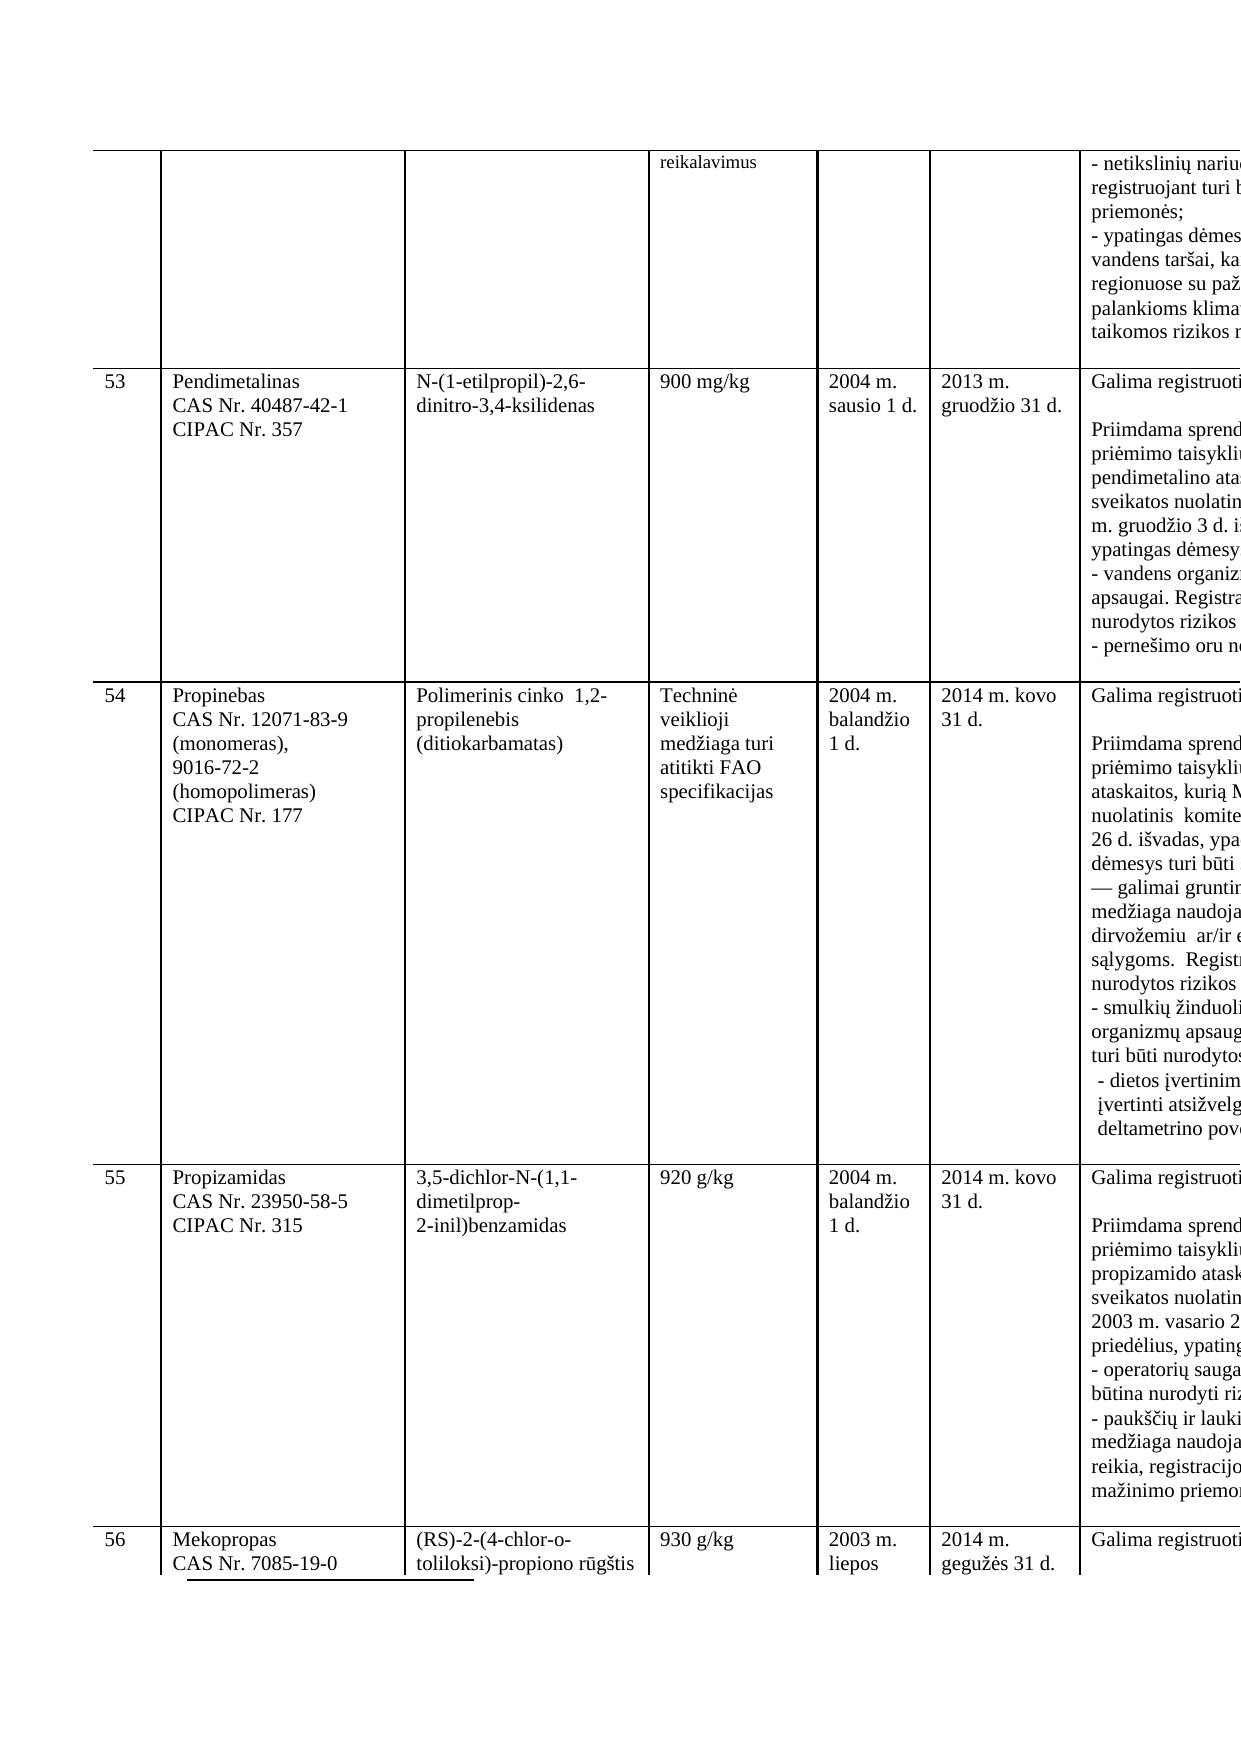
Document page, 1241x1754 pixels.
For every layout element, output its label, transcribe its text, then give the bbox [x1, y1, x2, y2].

table_cell Techninė veiklioji medžiaga turi atitikti FAO specifikacijas [650, 683, 816, 1164]
table_cell 56 [93, 1527, 160, 1575]
table_cell 53 [93, 369, 160, 681]
table_cell 920 g/kg [650, 1165, 816, 1526]
table_cell 2004 m. sausio 1 d. [819, 369, 929, 681]
table_cell 940 g/kg Veiklioji medžiaga turi atitikti Tarybos direktyvos 79/117/EEB (), atnaujintos Tarybos direktyva 90/533/EEB() reikalavimus [650, 151, 816, 368]
table_cell [93, 151, 160, 368]
table_cell Pendimetalinas CAS Nr. 40487-42-1 CIPAC Nr. 357 [162, 369, 404, 681]
table_cell Propinebas CAS Nr. 12071-83-9 (monomeras), 9016-72-2 (homopolimeras) CIPAC Nr. 177 [162, 683, 404, 1164]
table_cell Galima registruoti tik kaip augalų augimo reguliatorių. Priimdama sprendimus pagal Vertinimo ir sprendimų priėmimo taisyklių nuostatas, atsižvelgiant į maleino rūgšties hidrazido ataskaitos, kurią Maisto saugos ir gyvūnų sveikatos nuolatinis komitetas galutinai pateikė 2002 m. gruodžio 3 d. išvadas, ypač į jos I ir II priedėlius, ypatingas dėmesys turi būti skiriamas: - netikslinių nariuotakojų apsaugai. Kai reikia, registruojant turi būti nurodytos rizikos mažinimo priemonės; - ypatingas dėmesys turi būti skiriamas galimai gruntinio vandens taršai, kai veiklioji medžiaga naudojama regionuose su pažeidžiamu dirvožemiu ar/ir esant taršai palankioms klimatinėms sąlygoms. Kai reikia, turi būti taikomos rizikos mažinimo priemonės. [1081, 151, 1240, 368]
table_cell 930 g/kg [650, 1527, 816, 1575]
table_cell [162, 151, 404, 368]
table_cell (RS)-2-(4-chlor-o-toliloksi)-propiono rūgštis [406, 1527, 648, 1575]
table_cell Galima registruoti tik kaip herbicidą. Priimdama sprendimus pagal Vertinimo ir sprendimų priėmimo taisyklių nuostatas, atsižvelgiant į pendimetalino ataskaitos, kurią Maisto saugos ir gyvūnų sveikatos nuolatinis komitetas galutinai pateikė 2002 m. gruodžio 3 d. išvadas, ypač į jos I ir II priedėlius, ypatingas dėmesys turi būti skiriamas: - vandens organizmų bei netikslinių sausumos augalų apsaugai. Registracijos sąlygose, kai reikia, turi būti nurodytos rizikos mažinimo priemonės; - pernešimo oru nedideliais atstumais galimybei. [1081, 369, 1240, 681]
table_cell 54 [93, 683, 160, 1164]
table_cell 2014 m. kovo 31 d. [931, 683, 1079, 1164]
table_cell [931, 151, 1079, 368]
table_cell Propizamidas CAS Nr. 23950-58-5 CIPAC Nr. 315 [162, 1165, 404, 1526]
table_cell Galima registruoti tik kaip herbicidą. Priimdama sprendimus pagal Vertinimo ir sprendimų priėmimo taisyklių nuostatas, atsižvelgiant į propizamido ataskaitos, kurią Maisto saugos ir gyvūnų sveikatos nuolatinis komitetas galutinai pateikė 2003 m. vasario 26 d. išvadas, ypač į jos I ir II priedėlius, ypatingas dėmesys turi būti skiriamas: - operatorių saugai. Registracijos sąlygose, jei reikia, būtina nurodyti rizikos mažinimo priemones; - paukščių ir laukinių žinduolių apsaugai, kai veiklioji medžiaga naudojama jų poravimosi sezono metu. Kai reikia, registracijos sąlygose turi būti nurodytos rizikos mažinimo priemonės. [1081, 1165, 1240, 1526]
table_cell 2014 m. gegužės 31 d. [931, 1527, 1079, 1575]
table_cell 2013 m. gruodžio 31 d. [931, 369, 1079, 681]
table_cell [406, 151, 648, 368]
table_cell Galima registruoti tik kaip fungicidą. Priimdama sprendimus pagal Vertinimo ir sprendimų priėmimo taisyklių nuostatas, atsižvelgiant į propinebo ataskaitos, kurią Maisto saugos ir gyvūnų sveikatos nuolatinis komitetas galutinai pateikė 2003 m. vasario 26 d. išvadas, ypač į jos I ir II priedėlius, ypatingas dėmesys turi būti skiriamas: — galimai gruntinio vandens taršai, kai veiklioji medžiaga naudojama regionuose su pažeidžiamu dirvožemiu ar/ir esant taršai palankioms klimatinėms sąlygoms. Registracijos sąlygose, kai reikia, turi būti nurodytos rizikos mažinimo priemonės; - smulkių žinduolių, netikslinių nariuotakojų bei vandens organizmų apsaugai. Registracijos sąlygose, kai reikia, turi būti nurodytos rizikos mažinimo priemonės; - dietos įvertinimui. Galimi DLK pasikeitimai turi būti įvertinti atsižvelgiant į galimą vienkartinį ūminį deltametrino poveikį per maistą. [1081, 683, 1240, 1164]
table_cell [819, 151, 929, 368]
table_cell 2004 m. balandžio 1 d. [819, 683, 929, 1164]
table_cell Mekopropas CAS Nr. 7085-19-0 [162, 1527, 404, 1575]
table_cell Polimerinis cinko 1,2-propilenebis (ditiokarbamatas) [406, 683, 648, 1164]
table_cell 2014 m. kovo 31 d. [931, 1165, 1079, 1526]
table_cell N-(1-etilpropil)-2,6-dinitro-3,4-ksilidenas [406, 369, 648, 681]
table_cell 3,5-dichlor-N-(1,1-dimetilprop- 2-inil)benzamidas [406, 1165, 648, 1526]
table_cell 900 mg/kg [650, 369, 816, 681]
table_cell 2003 m. liepos [819, 1527, 929, 1575]
table_cell 55 [93, 1165, 160, 1526]
table_cell 2004 m. balandžio 1 d. [819, 1165, 929, 1526]
